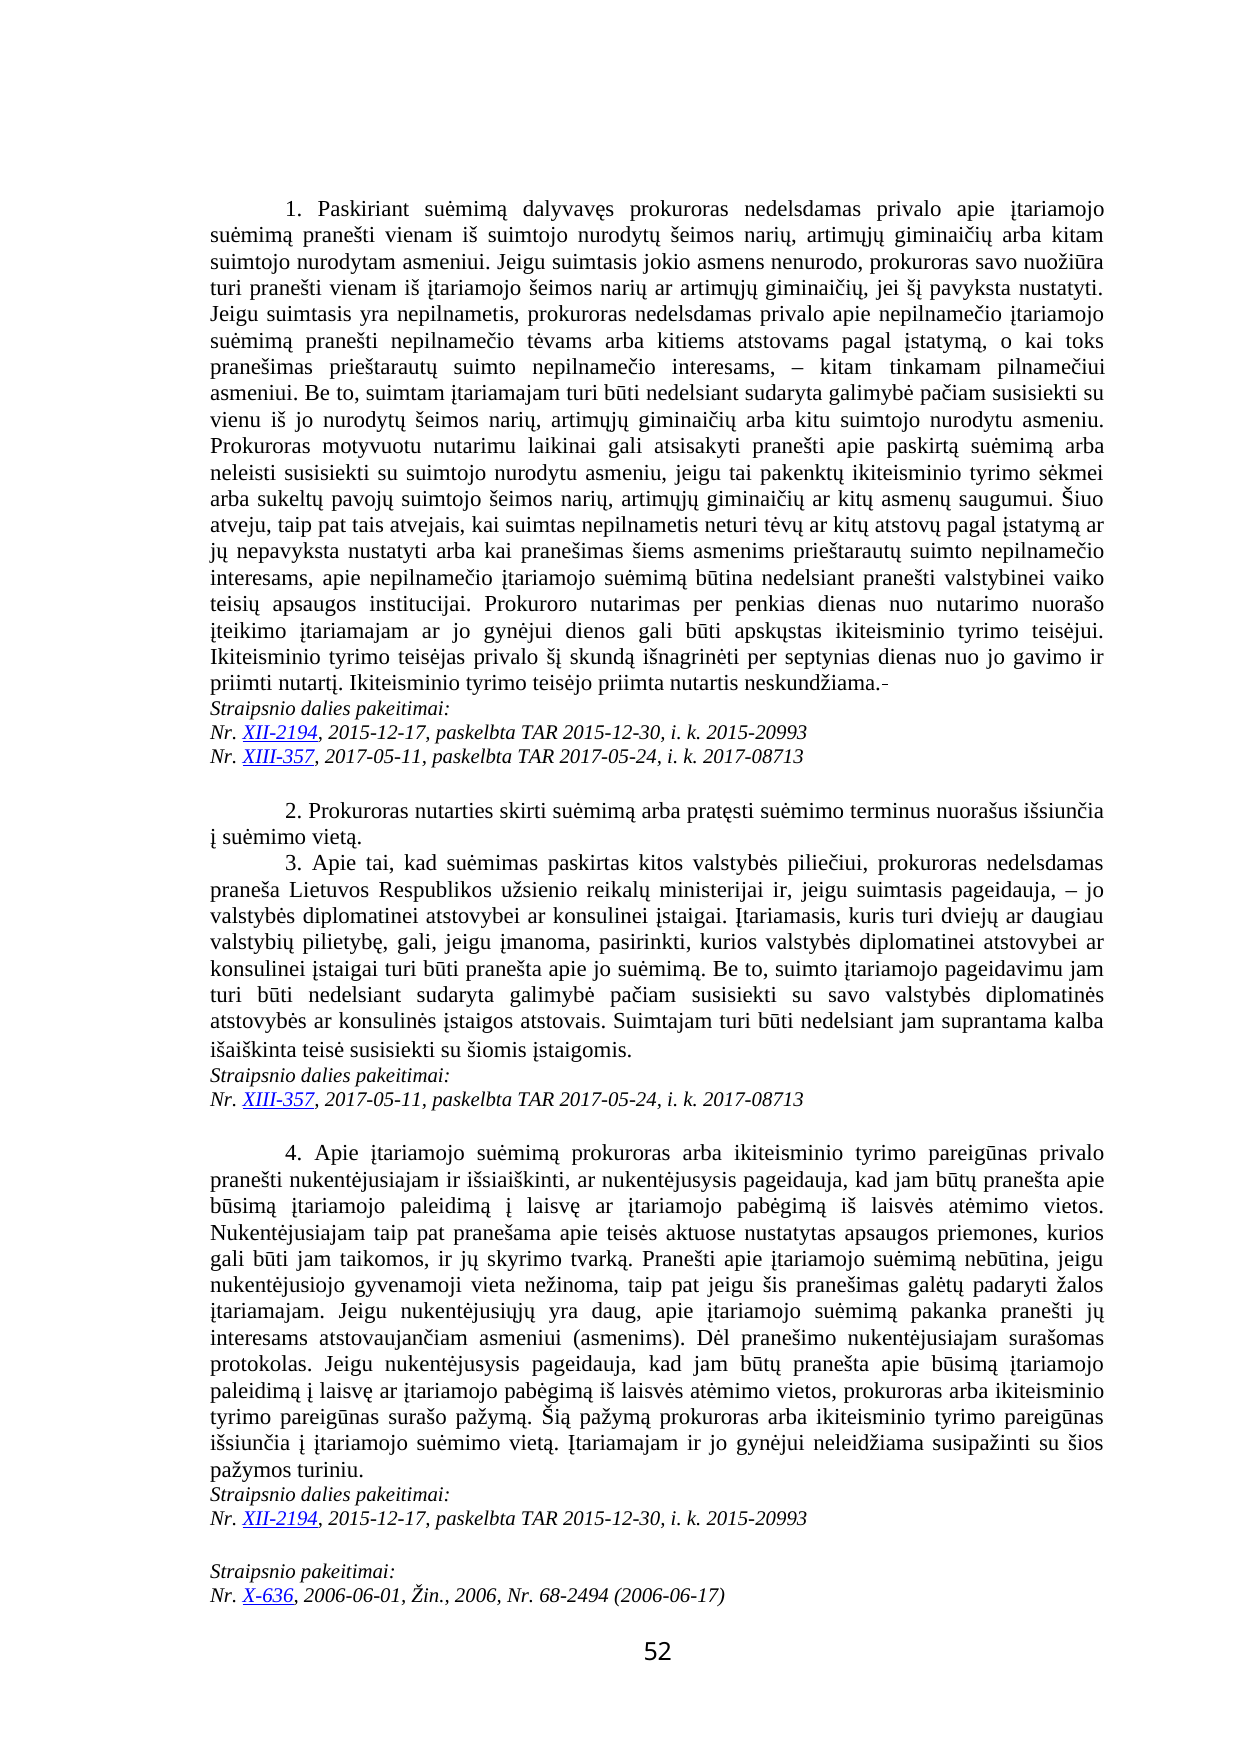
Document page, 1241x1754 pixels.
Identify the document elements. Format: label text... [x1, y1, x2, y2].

text Nr. XIII-357, 2017-05-11, paskelbta TAR 2017-05-24, i. k. 2017-08713 [210, 1087, 1106, 1111]
text Nr. XII-2194, 2015-12-17, paskelbta TAR 2015-12-30, i. k. 2015-20993 [210, 720, 1106, 744]
text Nr. X-636, 2006-06-01, Žin., 2006, Nr. 68-2494 (2006-06-17) [210, 1583, 1106, 1607]
text 2. Prokuroras nutarties skirti suėmimą arba pratęsti suėmimo terminus nuorašus išsiunčia į suėmimo vietą. [210, 797, 1106, 849]
text Nr. XII-2194, 2015-12-17, paskelbta TAR 2015-12-30, i. k. 2015-20993 [210, 1506, 1106, 1530]
text 1. Paskiriant suėmimą dalyvavęs prokuroras nedelsdamas privalo apie įtariamojo suėmimą pranešti vienam iš suimtojo nurodytų šeimos narių, artimųjų giminaičių arba kitam suimtojo nurodytam asmeniui. Jeigu suimtasis jokio asmens nenurodo, prokuroras savo nuožiūra turi pranešti vienam iš įtariamojo šeimos narių ar artimųjų giminaičių, jei šį pavyksta nustatyti. Jeigu suimtasis yra nepilnametis, prokuroras nedelsdamas privalo apie nepilnamečio įtariamojo suėmimą pranešti nepilnamečio tėvams arba kitiems atstovams pagal įstatymą, o kai toks pranešimas prieštarautų suimto nepilnamečio interesams, – kitam tinkamam pilnamečiui asmeniui. Be to, suimtam įtariamajam turi būti nedelsiant sudaryta galimybė pačiam susisiekti su vienu iš jo nurodytų šeimos narių, artimųjų giminaičių arba kitu suimtojo nurodytu asmeniu. Prokuroras motyvuotu nutarimu laikinai gali atsisakyti pranešti apie paskirtą suėmimą arba neleisti susisiekti su suimtojo nurodytu asmeniu, jeigu tai pakenktų ikiteisminio tyrimo sėkmei arba sukeltų pavojų suimtojo šeimos narių, artimųjų giminaičių ar kitų asmenų saugumui. Šiuo atveju, taip pat tais atvejais, kai suimtas nepilnametis neturi tėvų ar kitų atstovų pagal įstatymą ar jų nepavyksta nustatyti arba kai pranešimas šiems asmenims prieštarautų suimto nepilnamečio interesams, apie nepilnamečio įtariamojo suėmimą būtina nedelsiant pranešti valstybinei vaiko teisių apsaugos institucijai. Prokuroro nutarimas per penkias dienas nuo nutarimo nuorašo įteikimo įtariamajam ar jo gynėjui dienos gali būti apskųstas ikiteisminio tyrimo teisėjui. Ikiteisminio tyrimo teisėjas privalo šį skundą išnagrinėti per septynias dienas nuo jo gavimo ir priimti nutartį. Ikiteisminio tyrimo teisėjo priimta nutartis neskundžiama. [210, 195, 1106, 696]
text Straipsnio dalies pakeitimai: [210, 696, 1106, 720]
text Straipsnio dalies pakeitimai: [210, 1482, 1106, 1506]
text 4. Apie įtariamojo suėmimą prokuroras arba ikiteisminio tyrimo pareigūnas privalo pranešti nukentėjusiajam ir išsiaiškinti, ar nukentėjusysis pageidauja, kad jam būtų pranešta apie būsimą įtariamojo paleidimą į laisvę ar įtariamojo pabėgimą iš laisvės atėmimo vietos. Nukentėjusiajam taip pat pranešama apie teisės aktuose nustatytas apsaugos priemones, kurios gali būti jam taikomos, ir jų skyrimo tvarką. Pranešti apie įtariamojo suėmimą nebūtina, jeigu nukentėjusiojo gyvenamoji vieta nežinoma, taip pat jeigu šis pranešimas galėtų padaryti žalos įtariamajam. Jeigu nukentėjusiųjų yra daug, apie įtariamojo suėmimą pakanka pranešti jų interesams atstovaujančiam asmeniui (asmenims). Dėl pranešimo nukentėjusiajam surašomas protokolas. Jeigu nukentėjusysis pageidauja, kad jam būtų pranešta apie būsimą įtariamojo paleidimą į laisvę ar įtariamojo pabėgimą iš laisvės atėmimo vietos, prokuroras arba ikiteisminio tyrimo pareigūnas surašo pažymą. Šią pažymą prokuroras arba ikiteisminio tyrimo pareigūnas išsiunčia į įtariamojo suėmimo vietą. Įtariamajam ir jo gynėjui neleidžiama susipažinti su šios pažymos turiniu. [210, 1139, 1106, 1482]
text Straipsnio dalies pakeitimai: [210, 1063, 1106, 1087]
text Straipsnio pakeitimai: [210, 1559, 1106, 1583]
text Nr. XIII-357, 2017-05-11, paskelbta TAR 2017-05-24, i. k. 2017-08713 [210, 744, 1106, 768]
text 3. Apie tai, kad suėmimas paskirtas kitos valstybės piliečiui, prokuroras nedelsdamas praneša Lietuvos Respublikos užsienio reikalų ministerijai ir, jeigu suimtasis pageidauja, – jo valstybės diplomatinei atstovybei ar konsulinei įstaigai. Įtariamasis, kuris turi dviejų ar daugiau valstybių pilietybę, gali, jeigu įmanoma, pasirinkti, kurios valstybės diplomatinei atstovybei ar konsulinei įstaigai turi būti pranešta apie jo suėmimą. Be to, suimto įtariamojo pageidavimu jam turi būti nedelsiant sudaryta galimybė pačiam susisiekti su savo valstybės diplomatinės atstovybės ar konsulinės įstaigos atstovais. Suimtajam turi būti nedelsiant jam suprantama kalba išaiškinta teisė susisiekti su šiomis įstaigomis. [210, 849, 1106, 1063]
